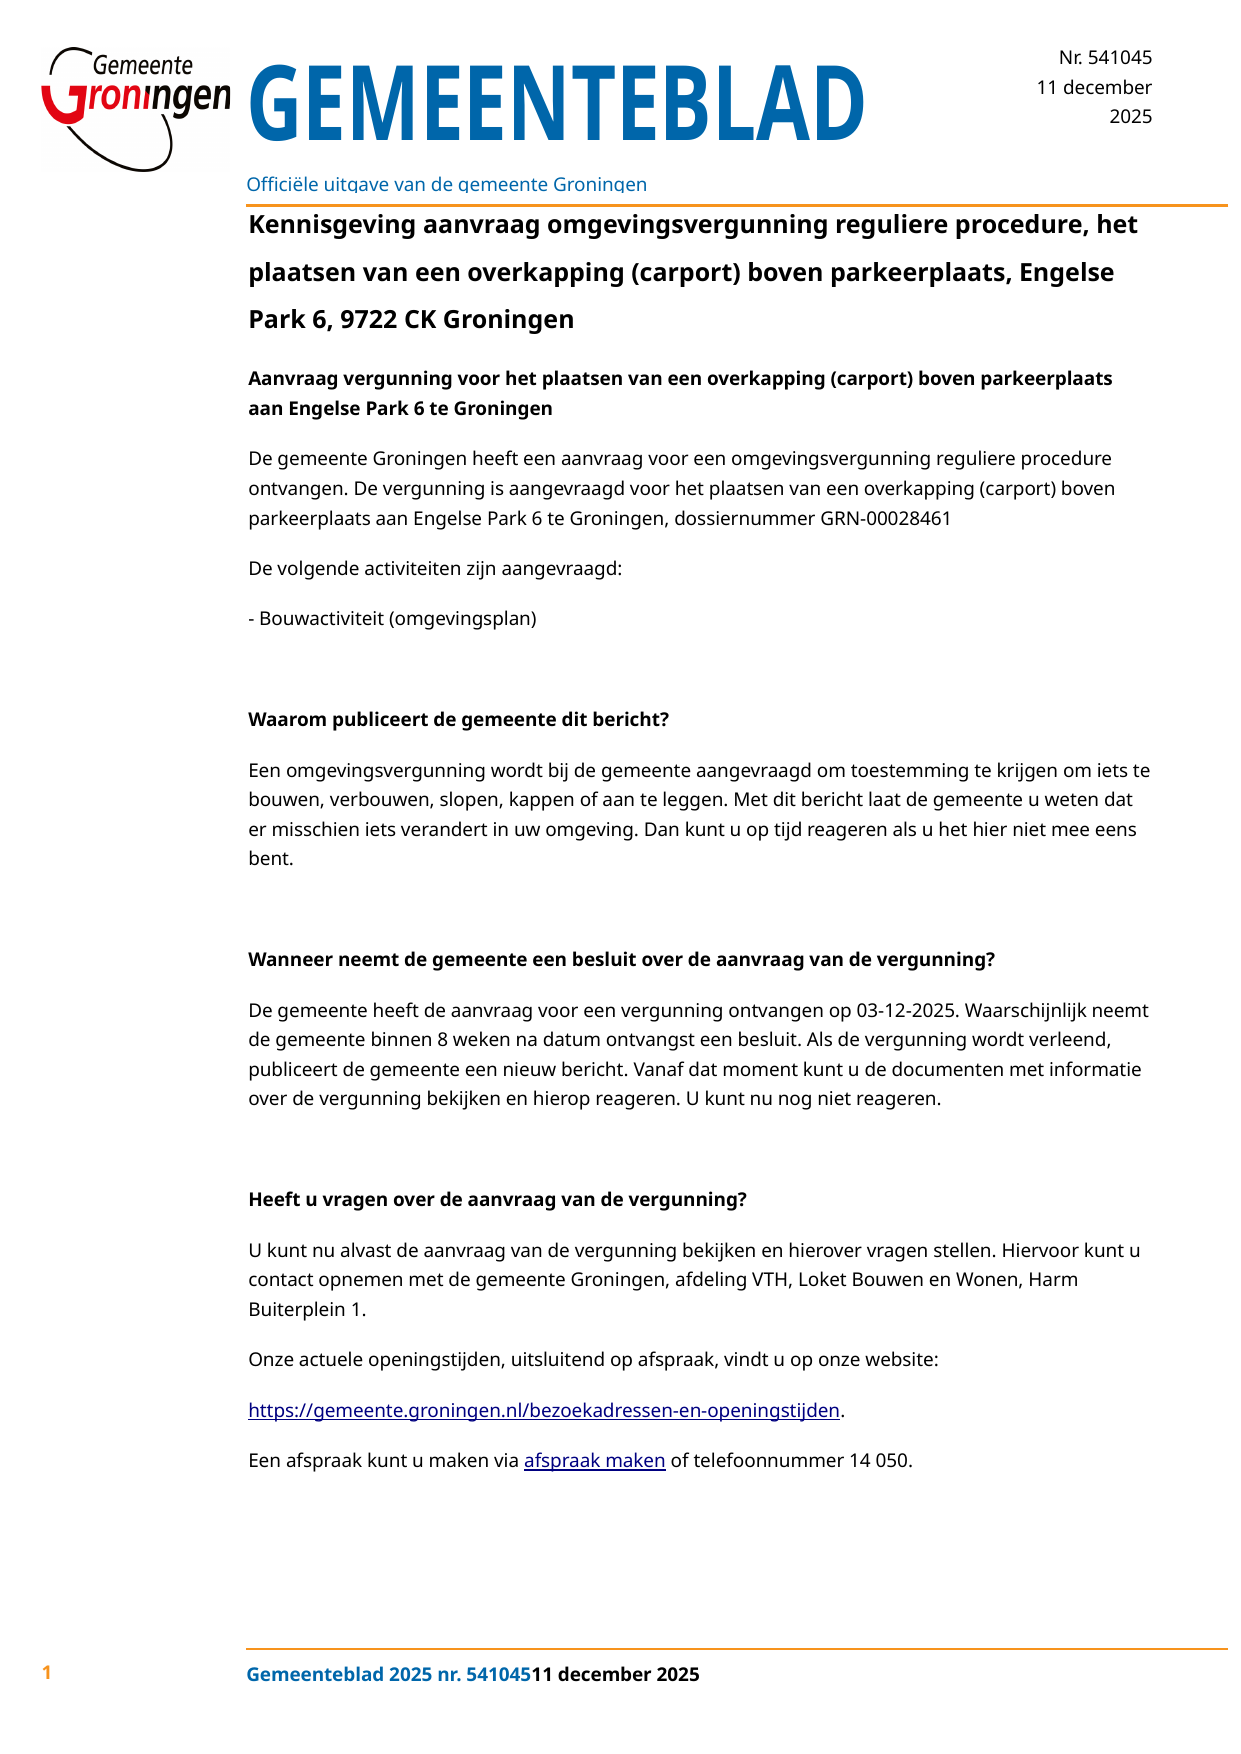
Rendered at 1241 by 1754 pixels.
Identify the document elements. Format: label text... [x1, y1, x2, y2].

text Een afspraak kunt u maken via afspraak maken of telefoonnummer 14 050. [248, 1447, 1152, 1473]
text U kunt nu alvast de aanvraag van de vergunning bekijken en hierover vragen stellen. Hiervoor kunt u contact opnemen met de gemeente Groningen, afdeling VTH, Loket Bouwen en Wonen, Harm Buiterplein 1. [248, 1237, 1152, 1322]
text - Bouwactiviteit (omgevingsplan) [248, 606, 1152, 631]
picture [41, 47, 231, 172]
text Een omgevingsvergunning wordt bij de gemeente aangevraagd om toestemming te krijgen om iets te bouwen, verbouwen, slopen, kappen of aan te leggen. Met dit bericht laat de gemeente u weten dat er misschien iets verandert in uw omgeving. Dan kunt u op tijd reageren als u het hier niet mee eens bent. [248, 757, 1152, 871]
text Waarom publiceert de gemeente dit bericht? [248, 706, 1152, 732]
text Wanneer neemt de gemeente een besluit over de aanvraag van de vergunning? [248, 946, 1152, 972]
text Kennisgeving aanvraag omgevingsvergunning reguliere procedure, het plaatsen van een overkapping (carport) boven parkeerplaats, Engelse Park 6, 9722 CK Groningen [248, 207, 1152, 336]
text Heeft u vragen over de aanvraag van de vergunning? [248, 1186, 1152, 1212]
text Aanvraag vergunning voor het plaatsen van een overkapping (carport) boven parkeerplaats aan Engelse Park 6 te Groningen [248, 366, 1152, 421]
text https://gemeente.groningen.nl/bezoekadressen-en-openingstijden. [248, 1397, 1152, 1422]
text De gemeente heeft de aanvraag voor een vergunning ontvangen op 03-12-2025. Waarschijnlijk neemt de gemeente binnen 8 weken na datum ontvangst een besluit. Als de vergunning wordt verleend, publiceert de gemeente een nieuw bericht. Vanaf dat moment kunt u de documenten met informatie over de vergunning bekijken en hierop reageren. U kunt nu nog niet reageren. [248, 997, 1152, 1111]
text De volgende activiteiten zijn aangevraagd: [248, 555, 1152, 581]
text Onze actuele openingstijden, uitsluitend op afspraak, vindt u op onze website: [248, 1346, 1152, 1372]
text De gemeente Groningen heeft een aanvraag voor een omgevingsvergunning reguliere procedure ontvangen. De vergunning is aangevraagd voor het plaatsen van een overkapping (carport) boven parkeerplaats aan Engelse Park 6 te Groningen, dossiernummer GRN-00028461 [248, 446, 1152, 530]
